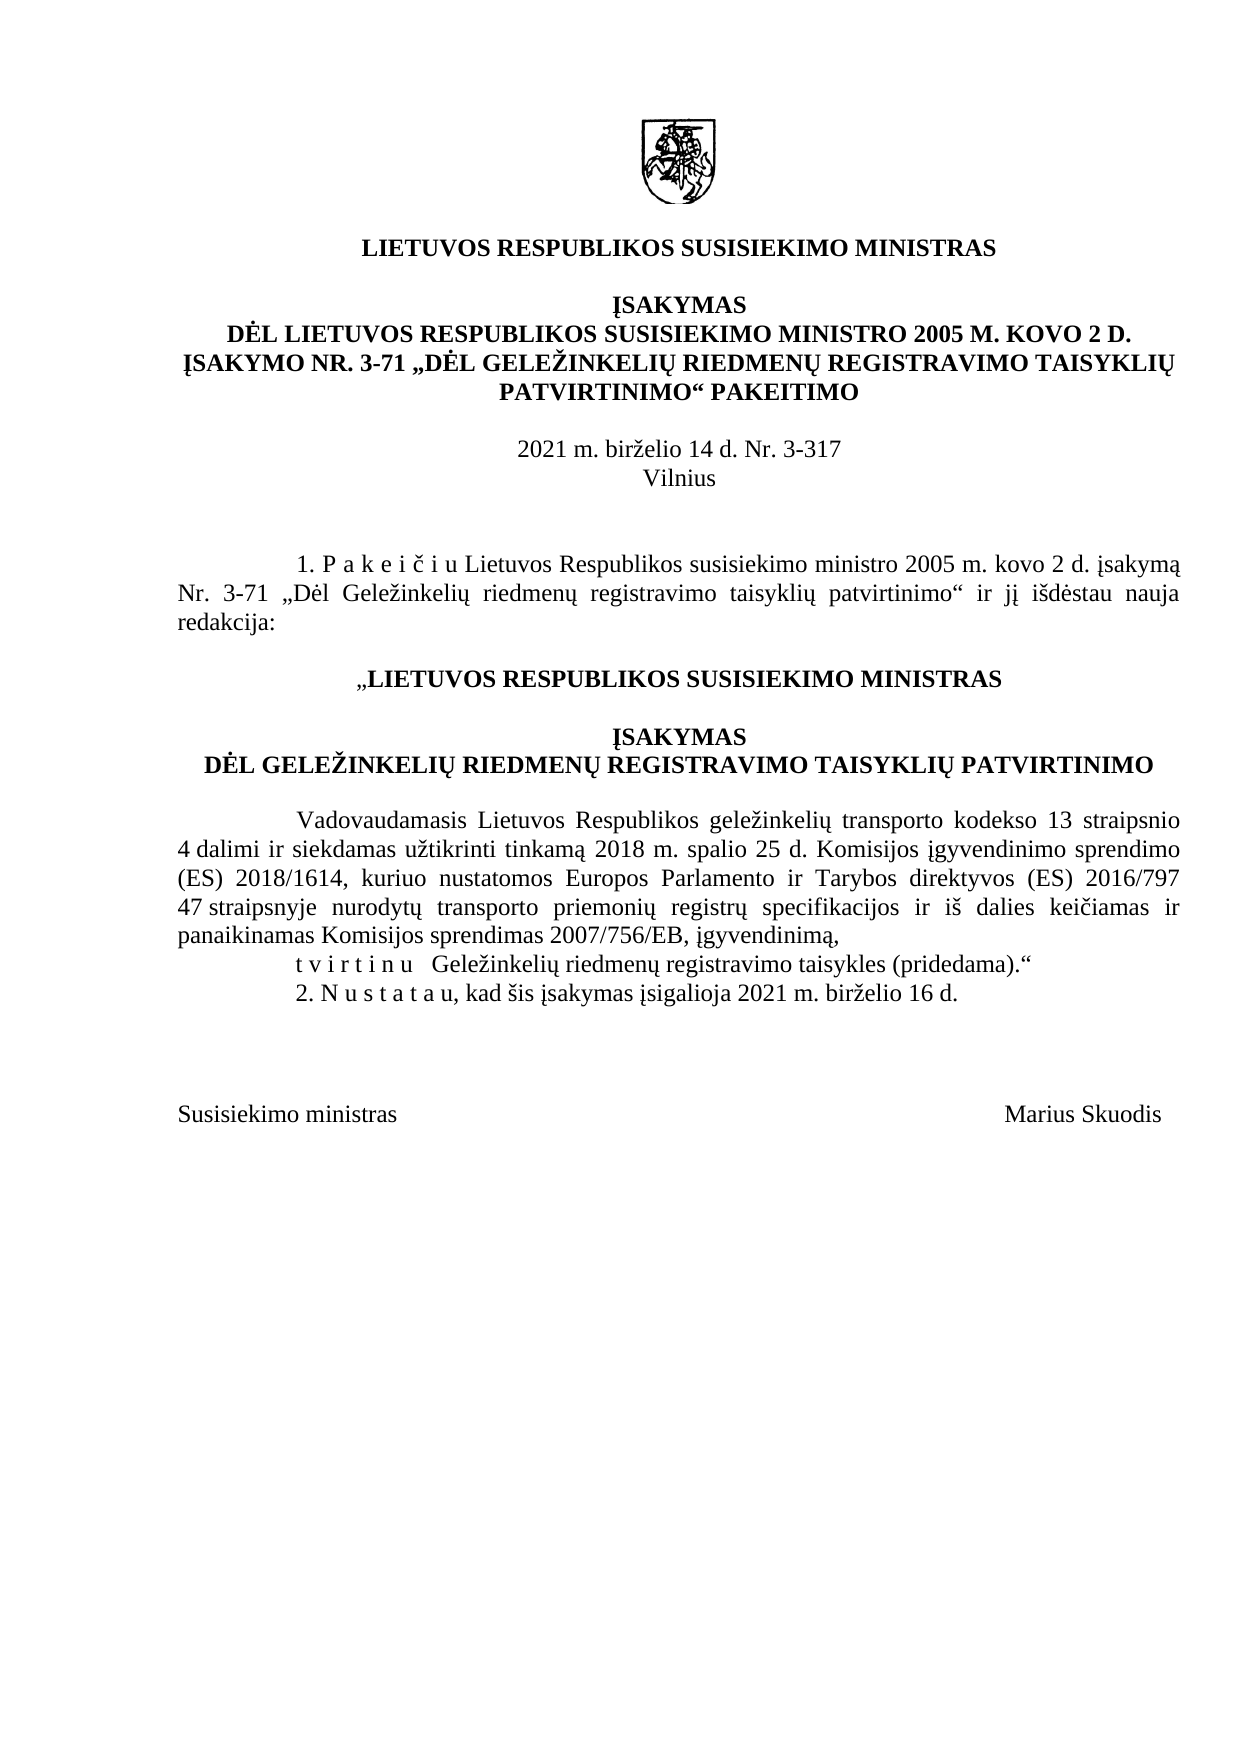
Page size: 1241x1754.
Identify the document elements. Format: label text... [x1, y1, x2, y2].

text LIETUVOS RESPUBLIKOS SUSISIEKIMO MINISTRAS [177, 233, 1181, 262]
text Susisiekimo ministras Marius Skuodis [177, 1099, 1181, 1128]
text 2021 m. birželio 14 d. Nr. 3-317 [177, 434, 1181, 463]
text DĖL LIETUVOS RESpUBLIKOS SUSISIEKIMO MINISTRO 2005 M. KOVO 2 D. ĮSAKYMO NR. 3-71 „DĖL GELEŽINKELIŲ RIEDMENŲ REGISTRAVIMO TAISYKLIŲ PATVIRTINIMO“ PAKEITIMO [177, 319, 1181, 405]
text 2. N u s t a t a u, kad šis įsakymas įsigalioja 2021 m. birželio 16 d. [177, 978, 1181, 1007]
text t v i r t i n u Geležinkelių riedmenų registravimo taisykles (pridedama).“ [177, 949, 1181, 978]
text 1. P a k e i č i u Lietuvos Respublikos susisiekimo ministro 2005 m. kovo 2 d. įsakymą Nr. 3-71 „Dėl Geležinkelių riedmenų registravimo taisyklių patvirtinimo“ ir jį išdėstau nauja redakcija: [177, 549, 1181, 635]
text „LIETUVOS RESPUBLIKOS SUSISIEKIMO MINISTRAS [177, 664, 1181, 693]
text Vadovaudamasis Lietuvos Respublikos geležinkelių transporto kodekso 13 straipsnio 4 dalimi ir siekdamas užtikrinti tinkamą 2018 m. spalio 25 d. Komisijos įgyvendinimo sprendimo (ES) 2018/1614, kuriuo nustatomos Europos Parlamento ir Tarybos direktyvos (ES) 2016/797 47 straipsnyje nurodytų transporto priemonių registrų specifikacijos ir iš dalies keičiamas ir panaikinamas Komisijos sprendimas 2007/756/EB, įgyvendinimą, [177, 805, 1181, 949]
text Vilnius [177, 463, 1181, 492]
text ĮSAKYMAS [177, 290, 1181, 319]
text ĮSAKYMAS [177, 722, 1181, 750]
text DĖL GELEŽINKELIŲ RIEDMENŲ REGISTRAVIMO TAISYKLIŲ PATVIRTINIMO [177, 750, 1181, 779]
